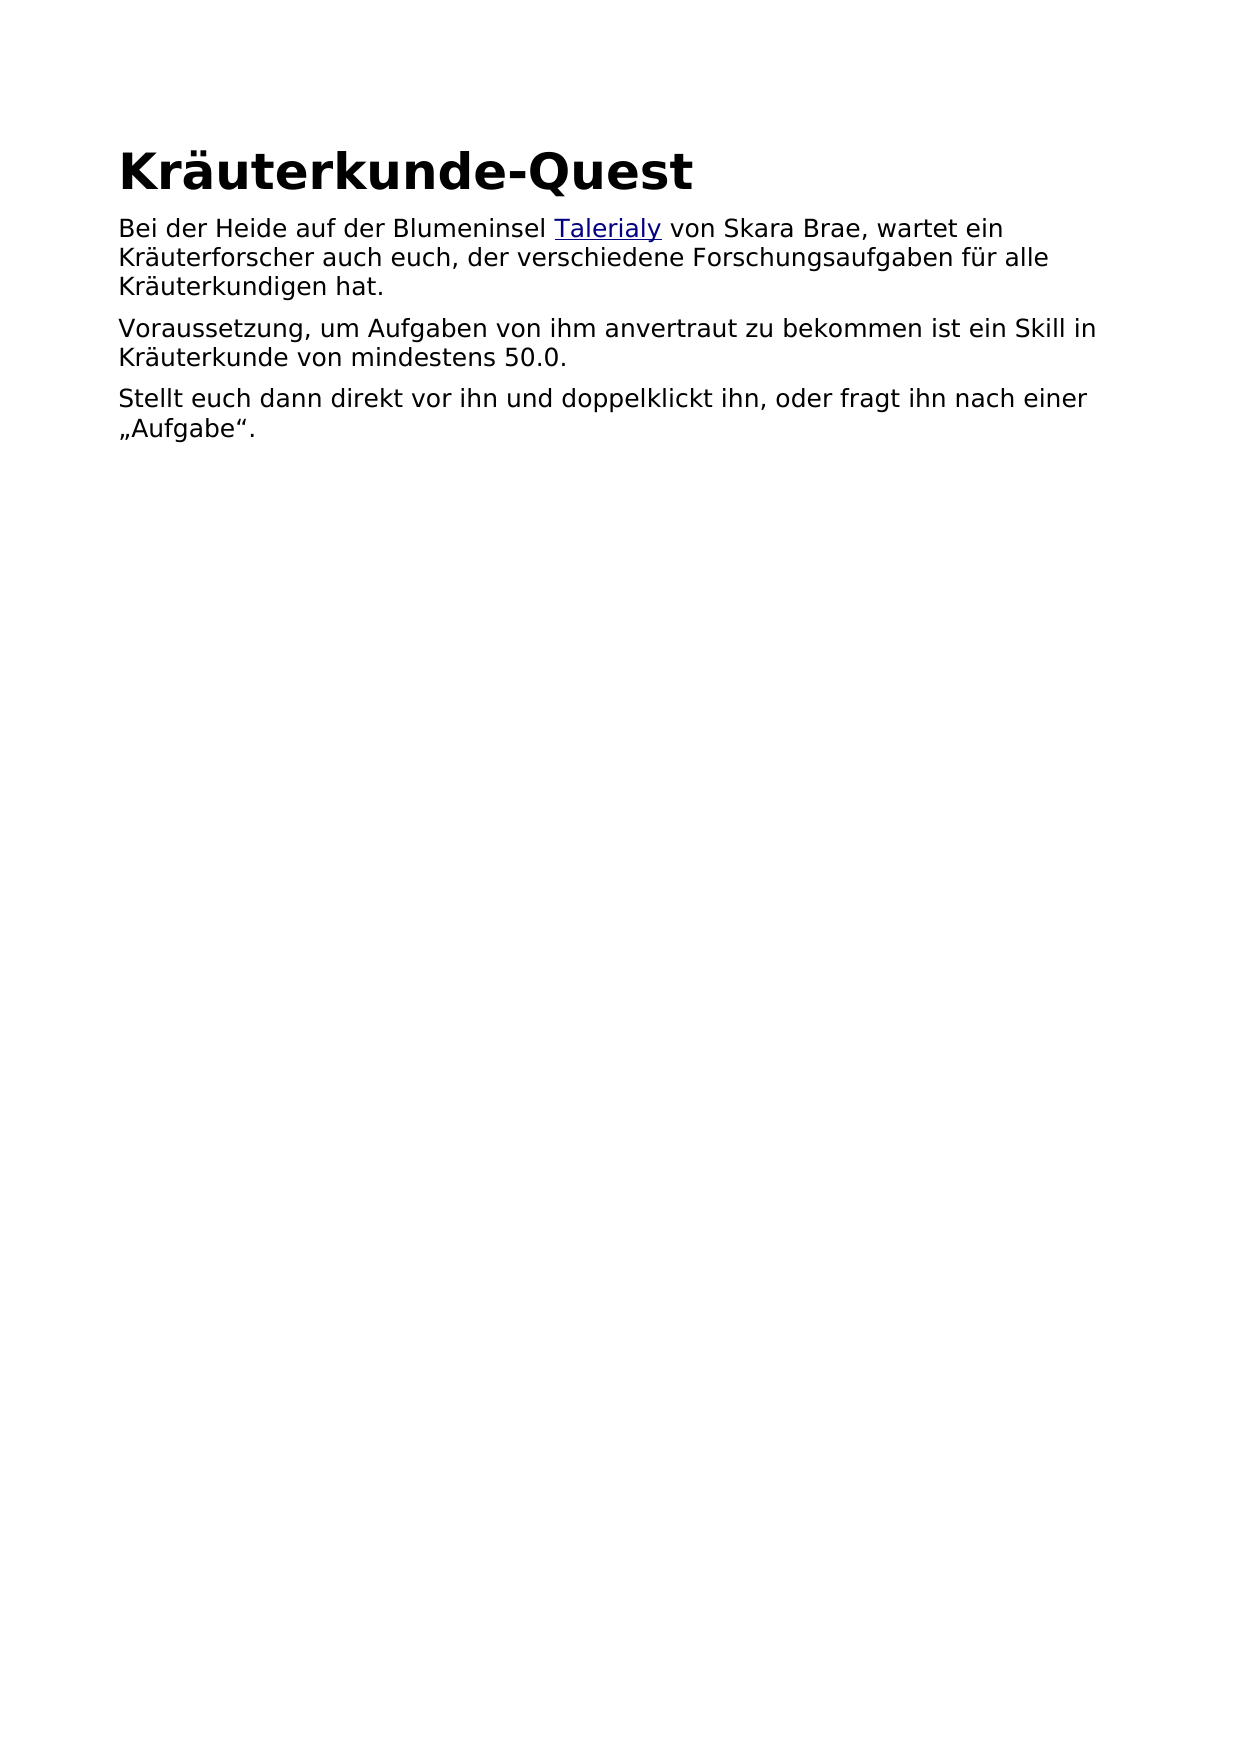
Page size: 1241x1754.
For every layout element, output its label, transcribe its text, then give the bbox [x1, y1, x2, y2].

subtitle Kräuterkunde-Quest [118, 143, 1122, 201]
text Stellt euch dann direkt vor ihn und doppelklickt ihn, oder fragt ihn nach einer „Aufgabe“. [118, 385, 1122, 443]
text Bei der Heide auf der Blumeninsel Talerialy von Skara Brae, wartet ein Kräuterforscher auch euch, der verschiedene Forschungsaufgaben für alle Kräuterkundigen hat. [118, 214, 1122, 301]
text Voraussetzung, um Aufgaben von ihm anvertraut zu bekommen ist ein Skill in Kräuterkunde von mindestens 50.0. [118, 314, 1122, 372]
